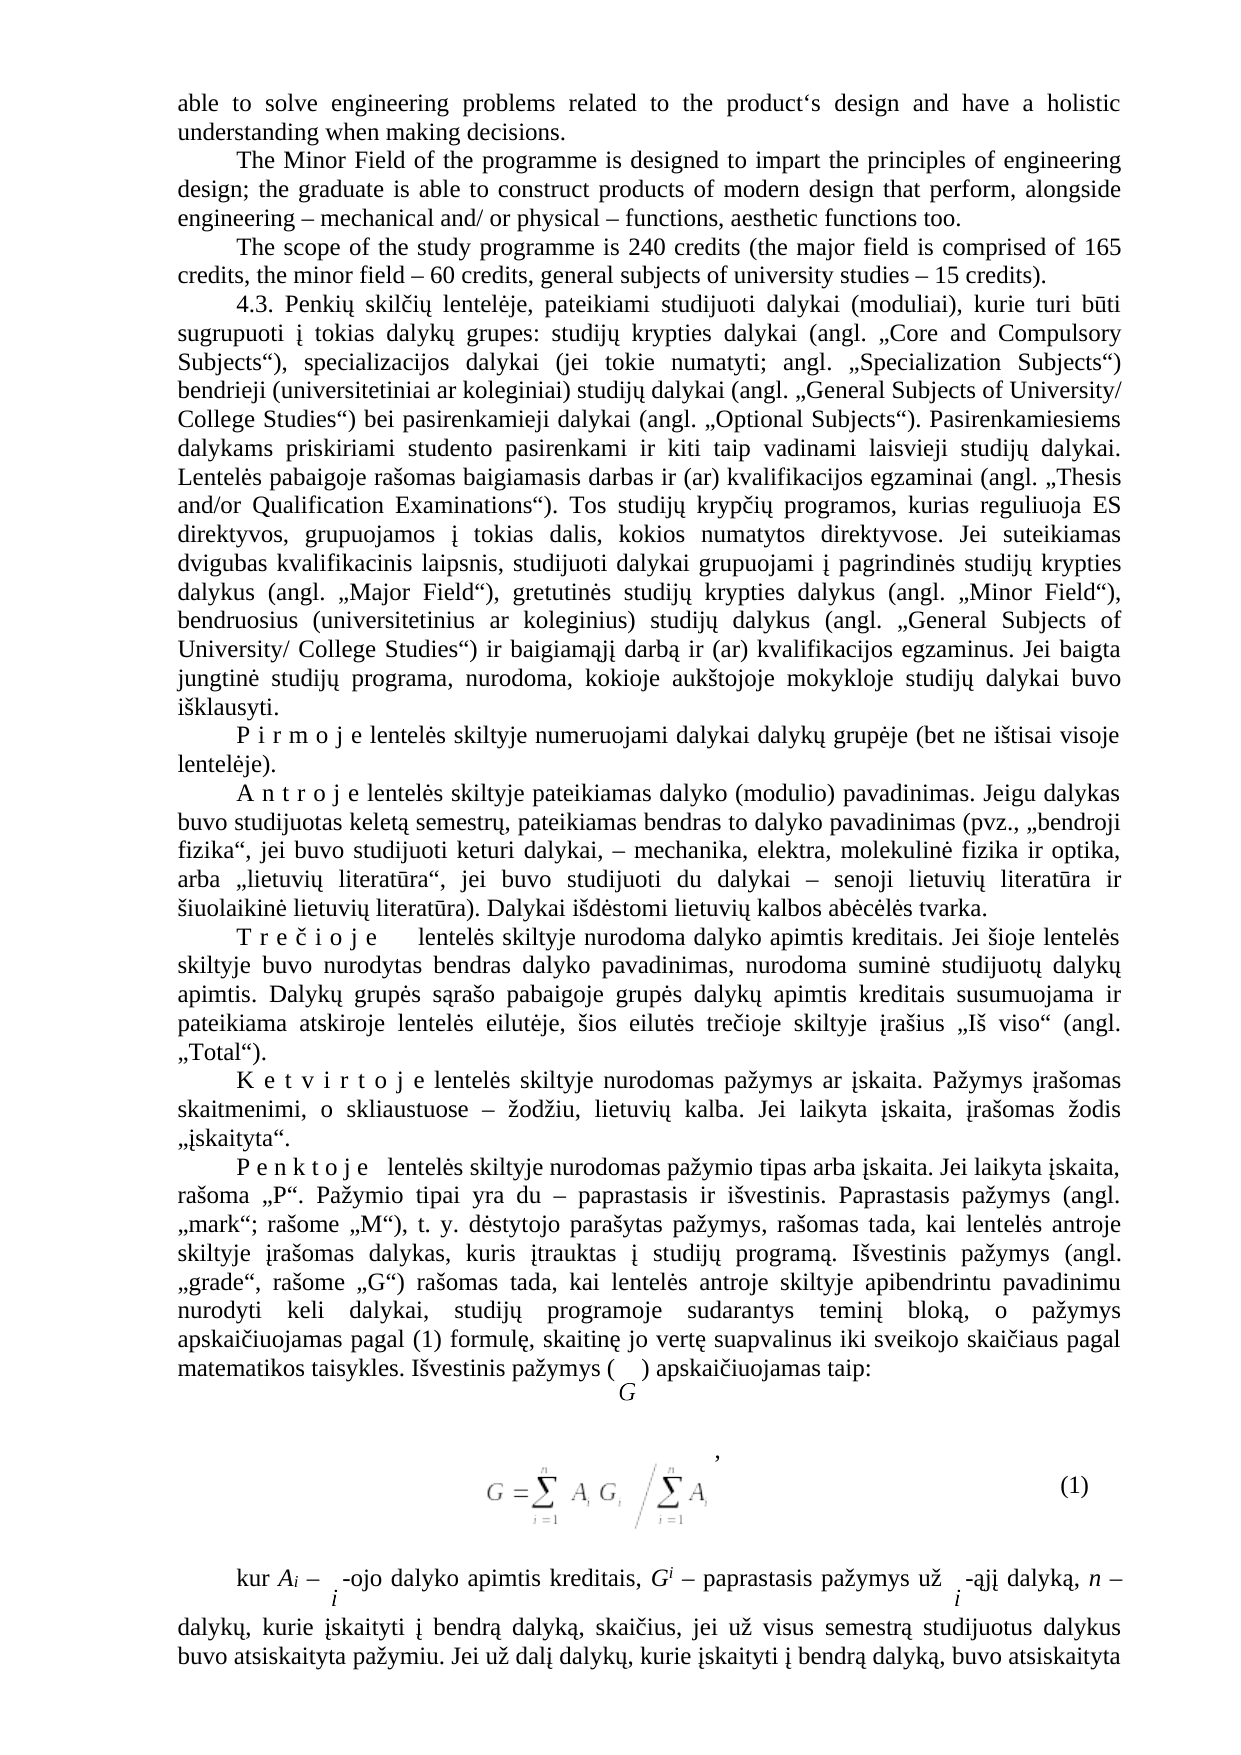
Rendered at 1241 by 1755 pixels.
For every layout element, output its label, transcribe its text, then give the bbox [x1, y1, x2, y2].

text T r e č i o j e lentelės skiltyje nurodoma dalyko apimtis kreditais. Jei šioje lentelės skiltyje buvo nurodytas bendras dalyko pavadinimas, nurodoma suminė studijuotų dalykų apimtis. Dalykų grupės sąrašo pabaigoje grupės dalykų apimtis kreditais susumuojama ir pateikiama atskiroje lentelės eilutėje, šios eilutės trečioje skiltyje įrašius „Iš viso“ (angl. „Total“). [177, 922, 1122, 1065]
text A n t r o j e lentelės skiltyje pateikiamas dalyko (modulio) pavadinimas. Jeigu dalykas buvo studijuotas keletą semestrų, pateikiamas bendras to dalyko pavadinimas (pvz., „bendroji fizika“, jei buvo studijuoti keturi dalykai, – mechanika, elektra, molekulinė fizika ir optika, arba „lietuvių literatūra“, jei buvo studijuoti du dalykai – senoji lietuvių literatūra ir šiuolaikinė lietuvių literatūra). Dalykai išdėstomi lietuvių kalbos abėcėlės tvarka. [177, 778, 1122, 922]
text P e n k t o j e lentelės skiltyje nurodomas pažymio tipas arba įskaita. Jei laikyta įskaita, rašoma „P“. Pažymio tipai yra du – paprastasis ir išvestinis. Paprastasis pažymys (angl. „mark“; rašome „M“), t. y. dėstytojo parašytas pažymys, rašomas tada, kai lentelės antroje skiltyje įrašomas dalykas, kuris įtrauktas į studijų programą. Išvestinis pažymys (angl. „grade“, rašome „G“) rašomas tada, kai lentelės antroje skiltyje apibendrintu pavadinimu nurodyti keli dalykai, studijų programoje sudarantys teminį bloką, o pažymys apskaičiuojamas pagal (1) formulę, skaitinę jo vertę suapvalinus iki sveikojo skaičiaus pagal matematikos taisykles. Išvestinis pažymys () apskaičiuojamas taip: [177, 1152, 1122, 1406]
text K e t v i r t o j e lentelės skiltyje nurodomas pažymys ar įskaita. Pažymys įrašomas skaitmenimi, o skliaustuose – žodžiu, lietuvių kalba. Jei laikyta įskaita, įrašomas žodis „įskaityta“. [177, 1065, 1122, 1152]
text kur Ai – -ojo dalyko apimtis kreditais, Gi – paprastasis pažymys už -ąjį dalyką, n – dalykų, kurie įskaityti į bendrą dalyką, skaičius, jei už visus semestrą studijuotus dalykus buvo atsiskaityta pažymiu. Jei už dalį dalykų, kurie įskaityti į bendrą dalyką, buvo atsiskaityta [177, 1563, 1122, 1669]
table_header G=(SUMA(i=1,...,n)(A(i)*G(i)))/(SUMA(i=1,...,n)(A(i))), [177, 1435, 1027, 1534]
text The Minor Field of the programme is designed to impart the principles of engineering design; the graduate is able to construct products of modern design that perform, alongside engineering – mechanical and/ or physical – functions, aesthetic functions too. [177, 145, 1122, 232]
text P i r m o j e lentelės skiltyje numeruojami dalykai dalykų grupėje (bet ne ištisai visoje lentelėje). [177, 720, 1122, 778]
text able to solve engineering problems related to the product‘s design and have a holistic understanding when making decisions. [177, 88, 1122, 145]
text The scope of the study programme is 240 credits (the major field is comprised of 165 credits, the minor field – 60 credits, general subjects of university studies – 15 credits). [177, 232, 1122, 289]
text 4.3. Penkių skilčių lentelėje, pateikiami studijuoti dalykai (moduliai), kurie turi būti sugrupuoti į tokias dalykų grupes: studijų krypties dalykai (angl. „Core and Compulsory Subjects“), specializacijos dalykai (jei tokie numatyti; angl. „Specialization Subjects“) bendrieji (universitetiniai ar koleginiai) studijų dalykai (angl. „General Subjects of University/ College Studies“) bei pasirenkamieji dalykai (angl. „Optional Subjects“). Pasirenkamiesiems dalykams priskiriami studento pasirenkami ir kiti taip vadinami laisvieji studijų dalykai. Lentelės pabaigoje rašomas baigiamasis darbas ir (ar) kvalifikacijos egzaminai (angl. „Thesis and/or Qualification Examinations“). Tos studijų krypčių programos, kurias reguliuoja ES direktyvos, grupuojamos į tokias dalis, kokios numatytos direktyvose. Jei suteikiamas dvigubas kvalifikacinis laipsnis, studijuoti dalykai grupuojami į pagrindinės studijų krypties dalykus (angl. „Major Field“), gretutinės studijų krypties dalykus (angl. „Minor Field“), bendruosius (universitetinius ar koleginius) studijų dalykus (angl. „General Subjects of University/ College Studies“) ir baigiamąjį darbą ir (ar) kvalifikacijos egzaminus. Jei baigta jungtinė studijų programa, nurodoma, kokioje aukštojoje mokykloje studijų dalykai buvo išklausyti. [177, 289, 1122, 720]
table_header (1) [1027, 1435, 1122, 1534]
